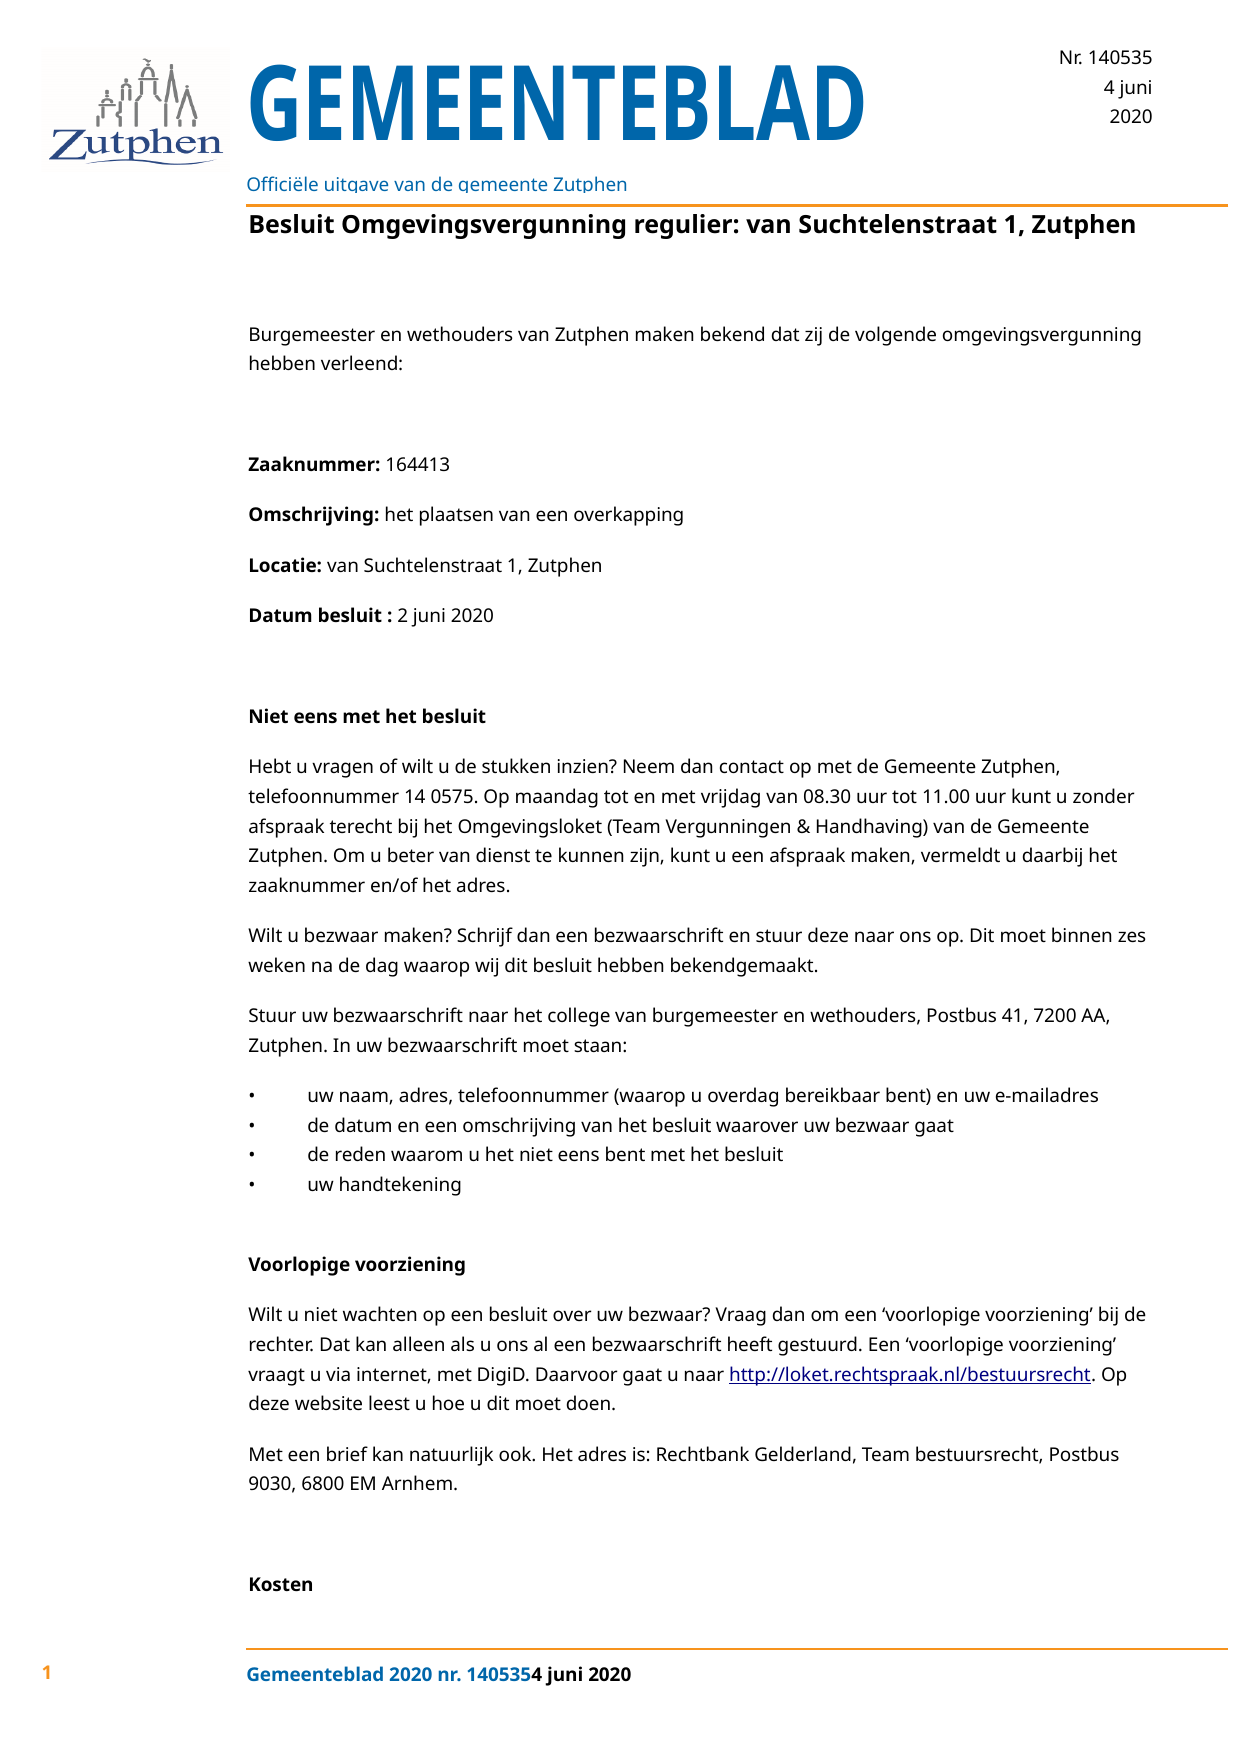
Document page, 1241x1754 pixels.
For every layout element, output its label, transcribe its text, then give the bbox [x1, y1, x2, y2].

text Burgemeester en wethouders van Zutphen maken bekend dat zij de volgende omgevingsvergunning hebben verleend: [248, 321, 1152, 376]
text Zaaknummer: 164413 [248, 451, 1152, 477]
list uw handtekening [248, 1171, 1152, 1197]
text Omschrijving: het plaatsen van een overkapping [248, 502, 1152, 527]
text Met een brief kan natuurlijk ook. Het adres is: Rechtbank Gelderland, Team bestuursrecht, Postbus 9030, 6800 EM Arnhem. [248, 1441, 1152, 1496]
text Voorlopige voorziening [248, 1251, 1152, 1277]
text Datum besluit : 2 juni 2020 [248, 602, 1152, 628]
list de datum en een omschrijving van het besluit waarover uw bezwaar gaat [248, 1112, 1152, 1138]
text Kosten [248, 1571, 1152, 1597]
list uw naam, adres, telefoonnummer (waarop u overdag bereikbaar bent) en uw e-mailadres [248, 1082, 1152, 1108]
text Stuur uw bezwaarschrift naar het college van burgemeester en wethouders, Postbus 41, 7200 AA, Zutphen. In uw bezwaarschrift moet staan: [248, 1002, 1152, 1058]
list de reden waarom u het niet eens bent met het besluit [248, 1142, 1152, 1167]
text Wilt u bezwaar maken? Schrijf dan een bezwaarschrift en stuur deze naar ons op. Dit moet binnen zes weken na de dag waarop wij dit besluit hebben bekendgemaakt. [248, 922, 1152, 978]
text Niet eens met het besluit [248, 703, 1152, 729]
picture [41, 47, 231, 172]
text Wilt u niet wachten op een besluit over uw bezwaar? Vraag dan om een ‘voorlopige voorziening’ bij de rechter. Dat kan alleen als u ons al een bezwaarschrift heeft gestuurd. Een ‘voorlopige voorziening’ vraagt u via internet, met DigiD. Daarvoor gaat u naar http://loket.rechtspraak.nl/bestuursrecht. Op deze website leest u hoe u dit moet doen. [248, 1302, 1152, 1416]
text Besluit Omgevingsvergunning regulier: van Suchtelenstraat 1, Zutphen [248, 207, 1152, 241]
text Locatie: van Suchtelenstraat 1, Zutphen [248, 552, 1152, 578]
text Hebt u vragen of wilt u de stukken inzien? Neem dan contact op met de Gemeente Zutphen, telefoonnummer 14 0575. Op maandag tot en met vrijdag van 08.30 uur tot 11.00 uur kunt u zonder afspraak terecht bij het Omgevingsloket (Team Vergunningen & Handhaving) van de Gemeente Zutphen. Om u beter van dienst te kunnen zijn, kunt u een afspraak maken, vermeldt u daarbij het zaaknummer en/of het adres. [248, 754, 1152, 898]
